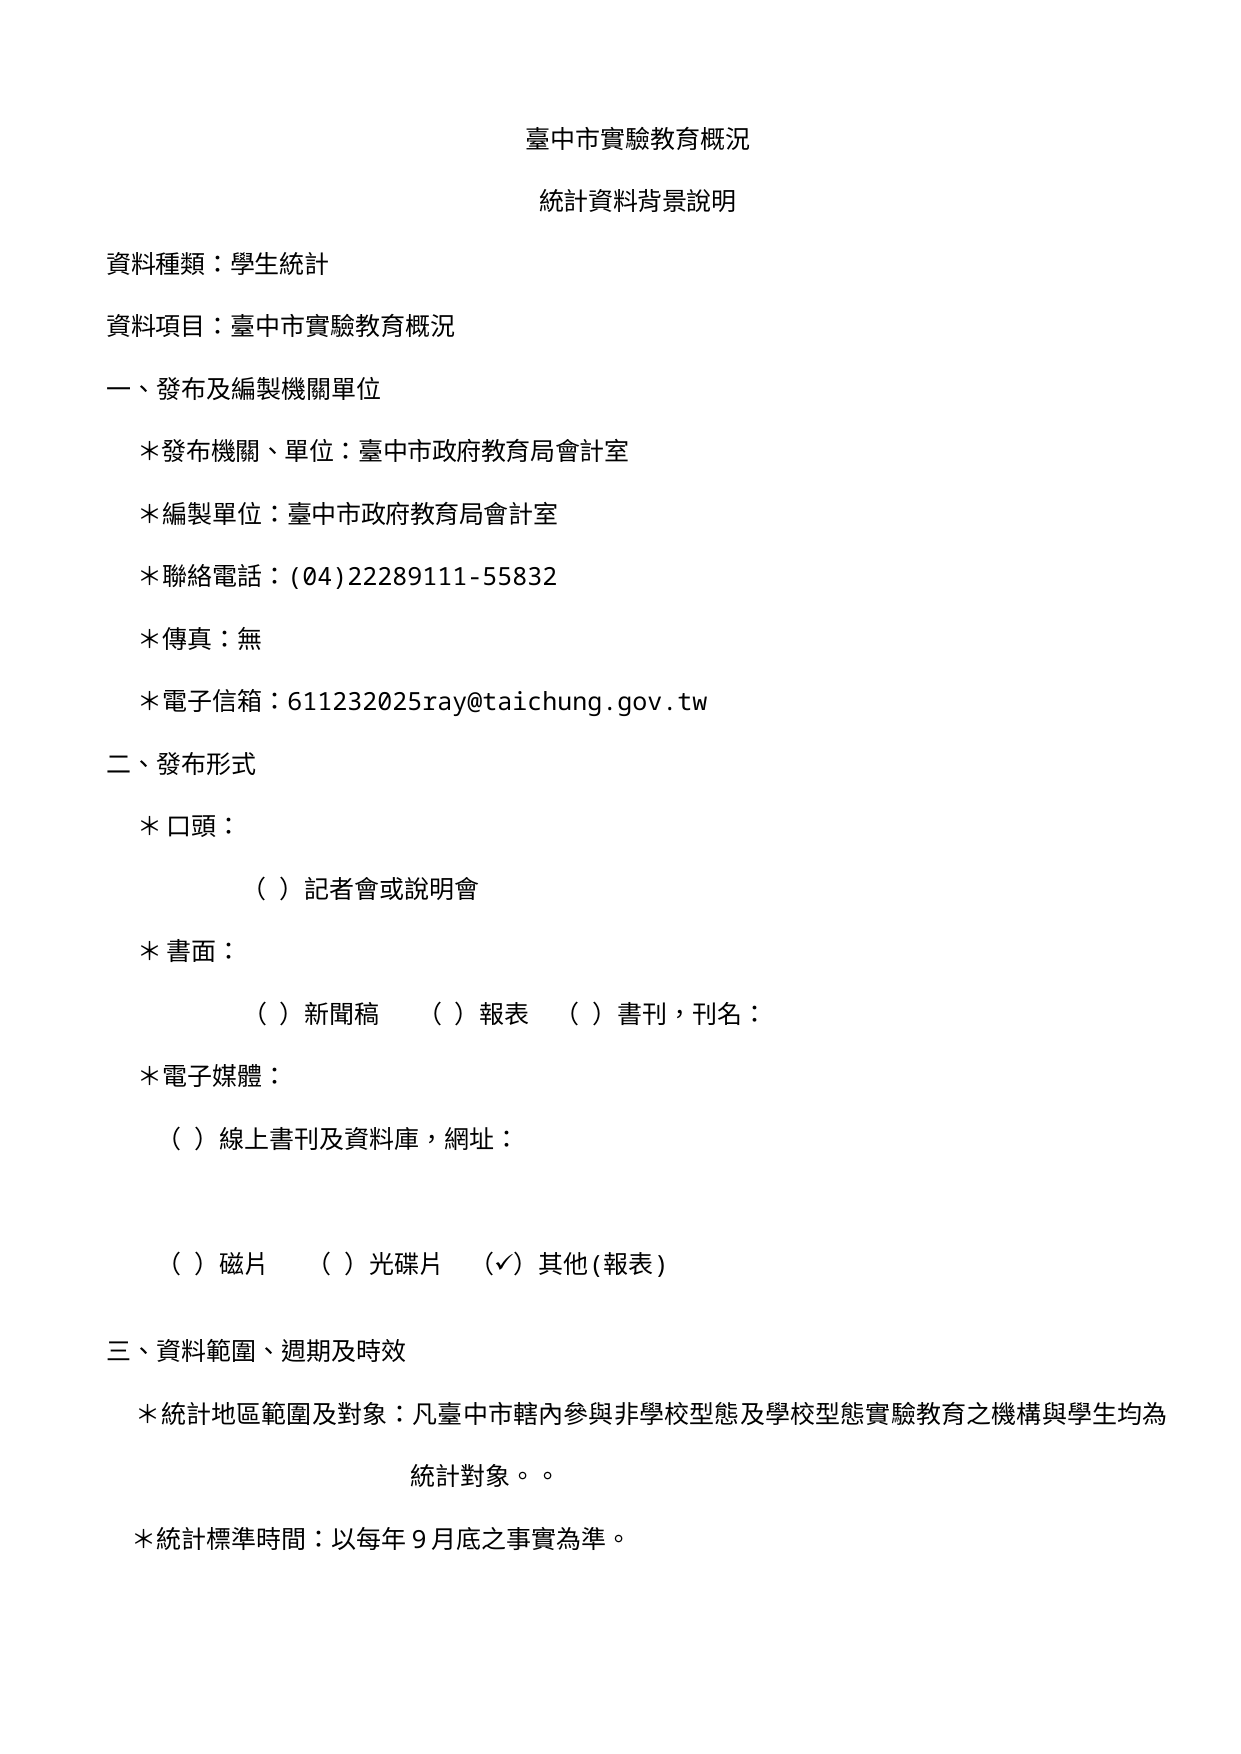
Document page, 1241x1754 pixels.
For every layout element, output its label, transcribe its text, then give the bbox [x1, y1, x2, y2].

text （ ）新聞稿 （ ）報表 （ ）書刊，刊名： [137, 971, 1169, 1033]
text 統計資料背景說明 [106, 158, 1169, 221]
text 資料項目：臺中市實驗教育概況 [106, 283, 1169, 346]
text 臺中市實驗教育概況 [106, 96, 1169, 158]
text 三、資料範圍、週期及時效 [106, 1308, 1169, 1371]
text 資料種類：學生統計 [106, 221, 1169, 283]
text ＊聯絡電話：(04)22289111-55832 [137, 533, 1169, 596]
text ＊發布機關、單位：臺中市政府教育局會計室 [137, 408, 1169, 471]
text （ ）磁片 （ ）光碟片 （）其他(報表) [106, 1221, 1203, 1283]
text （ ）記者會或說明會 [106, 846, 1169, 908]
text ＊統計標準時間：以每年9月底之事實為準。 [131, 1496, 1228, 1558]
list 書面： [137, 908, 1169, 971]
list 口頭： [137, 783, 1169, 846]
text ＊編製單位：臺中市政府教育局會計室 [137, 471, 1169, 533]
text 一、發布及編製機關單位 [106, 346, 1169, 408]
text ＊電子信箱：611232025ray@taichung.gov.tw [137, 658, 1169, 721]
text （ ）線上書刊及資料庫，網址： [106, 1096, 1203, 1158]
text ＊統計地區範圍及對象：凡臺中市轄內參與非學校型態及學校型態實驗教育之機構與學生均為統計對象。。 [136, 1371, 1169, 1496]
text ＊電子媒體： [137, 1033, 1169, 1096]
text ＊傳真：無 [137, 596, 1169, 658]
text 二、發布形式 [106, 721, 1169, 783]
